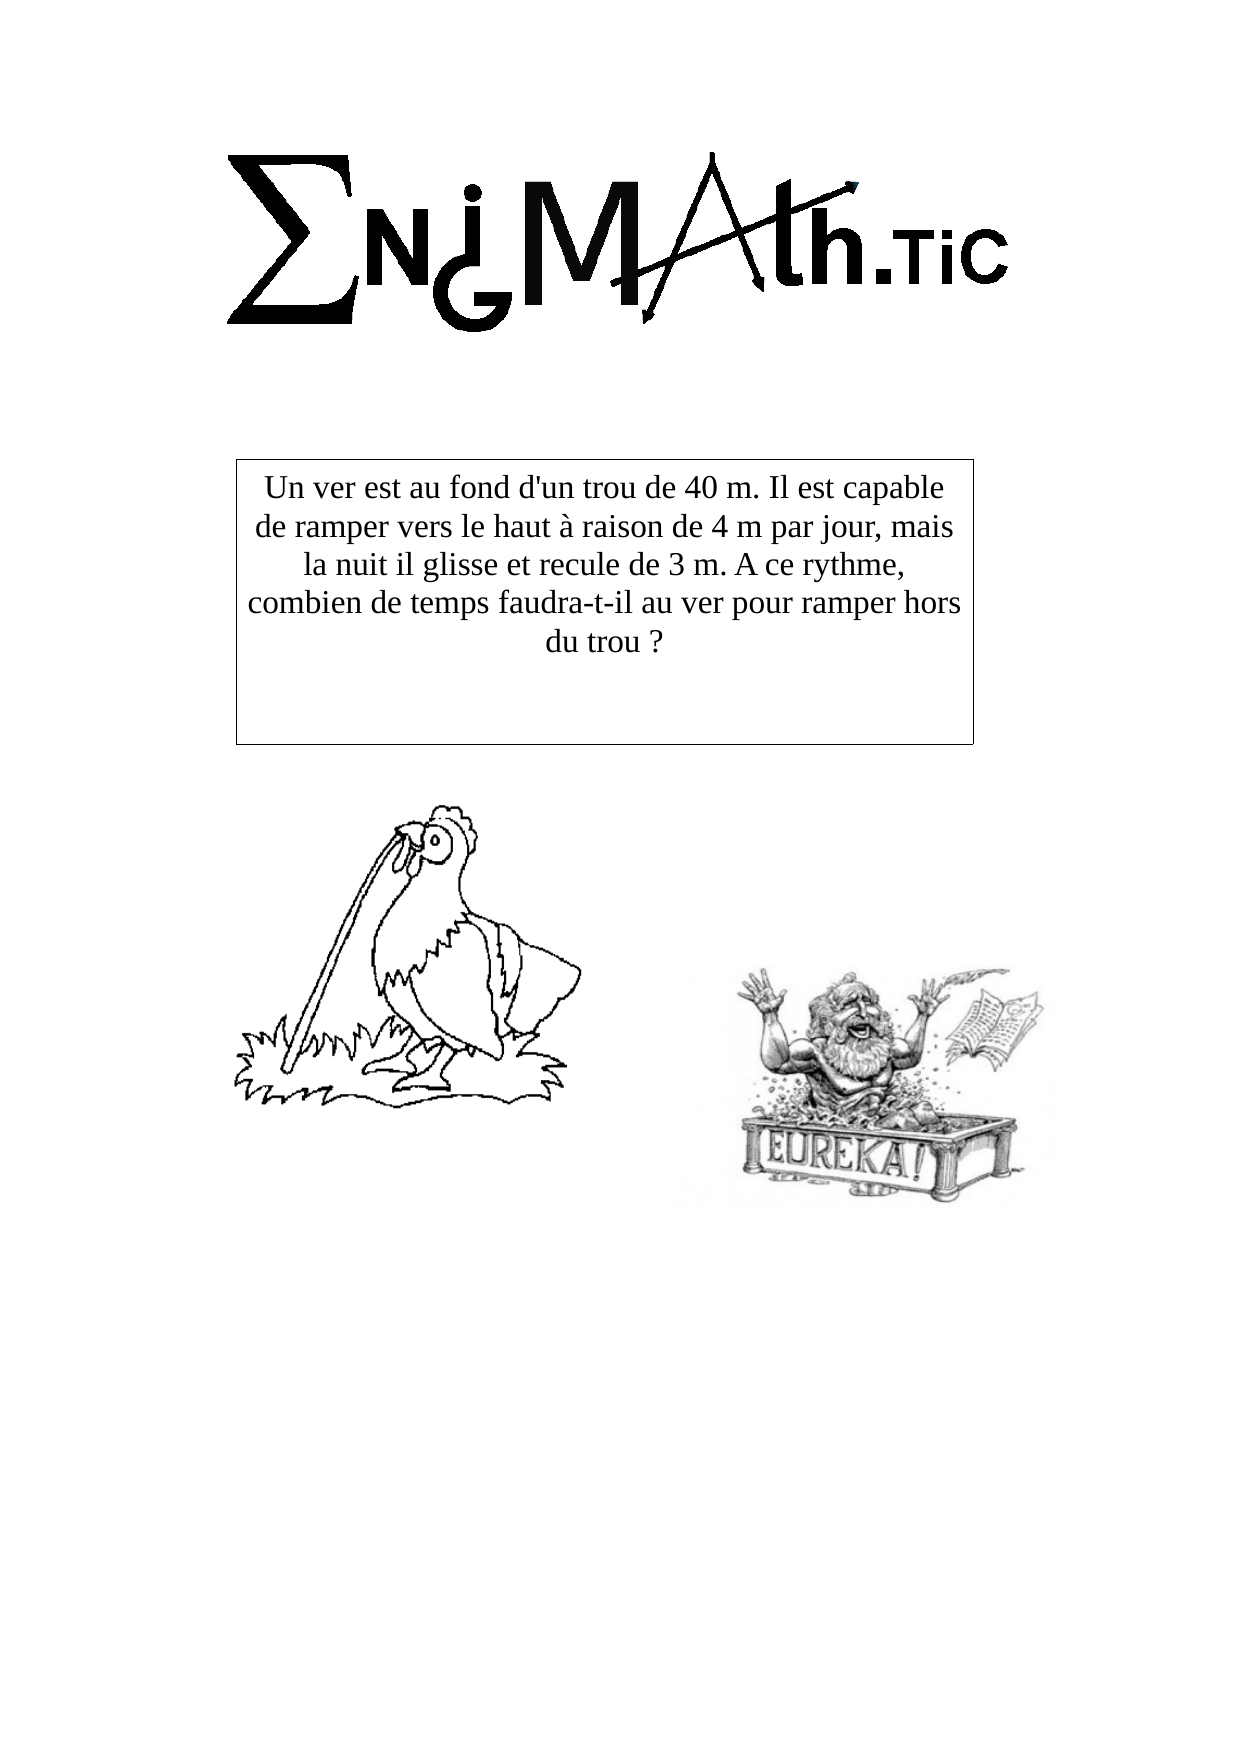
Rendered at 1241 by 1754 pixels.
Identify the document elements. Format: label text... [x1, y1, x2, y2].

picture [165, 755, 654, 1157]
text Un ver est au fond d'un trou de 40 m. Il est capable de ramper vers le haut à raison de 4 m par jour, mais la nuit il glisse et recule de 3 m. A ce rythme, combien de temps faudra-t-il au ver pour ramper hors du trou ? [245, 468, 964, 659]
picture [675, 966, 1058, 1209]
picture [187, 118, 1054, 352]
